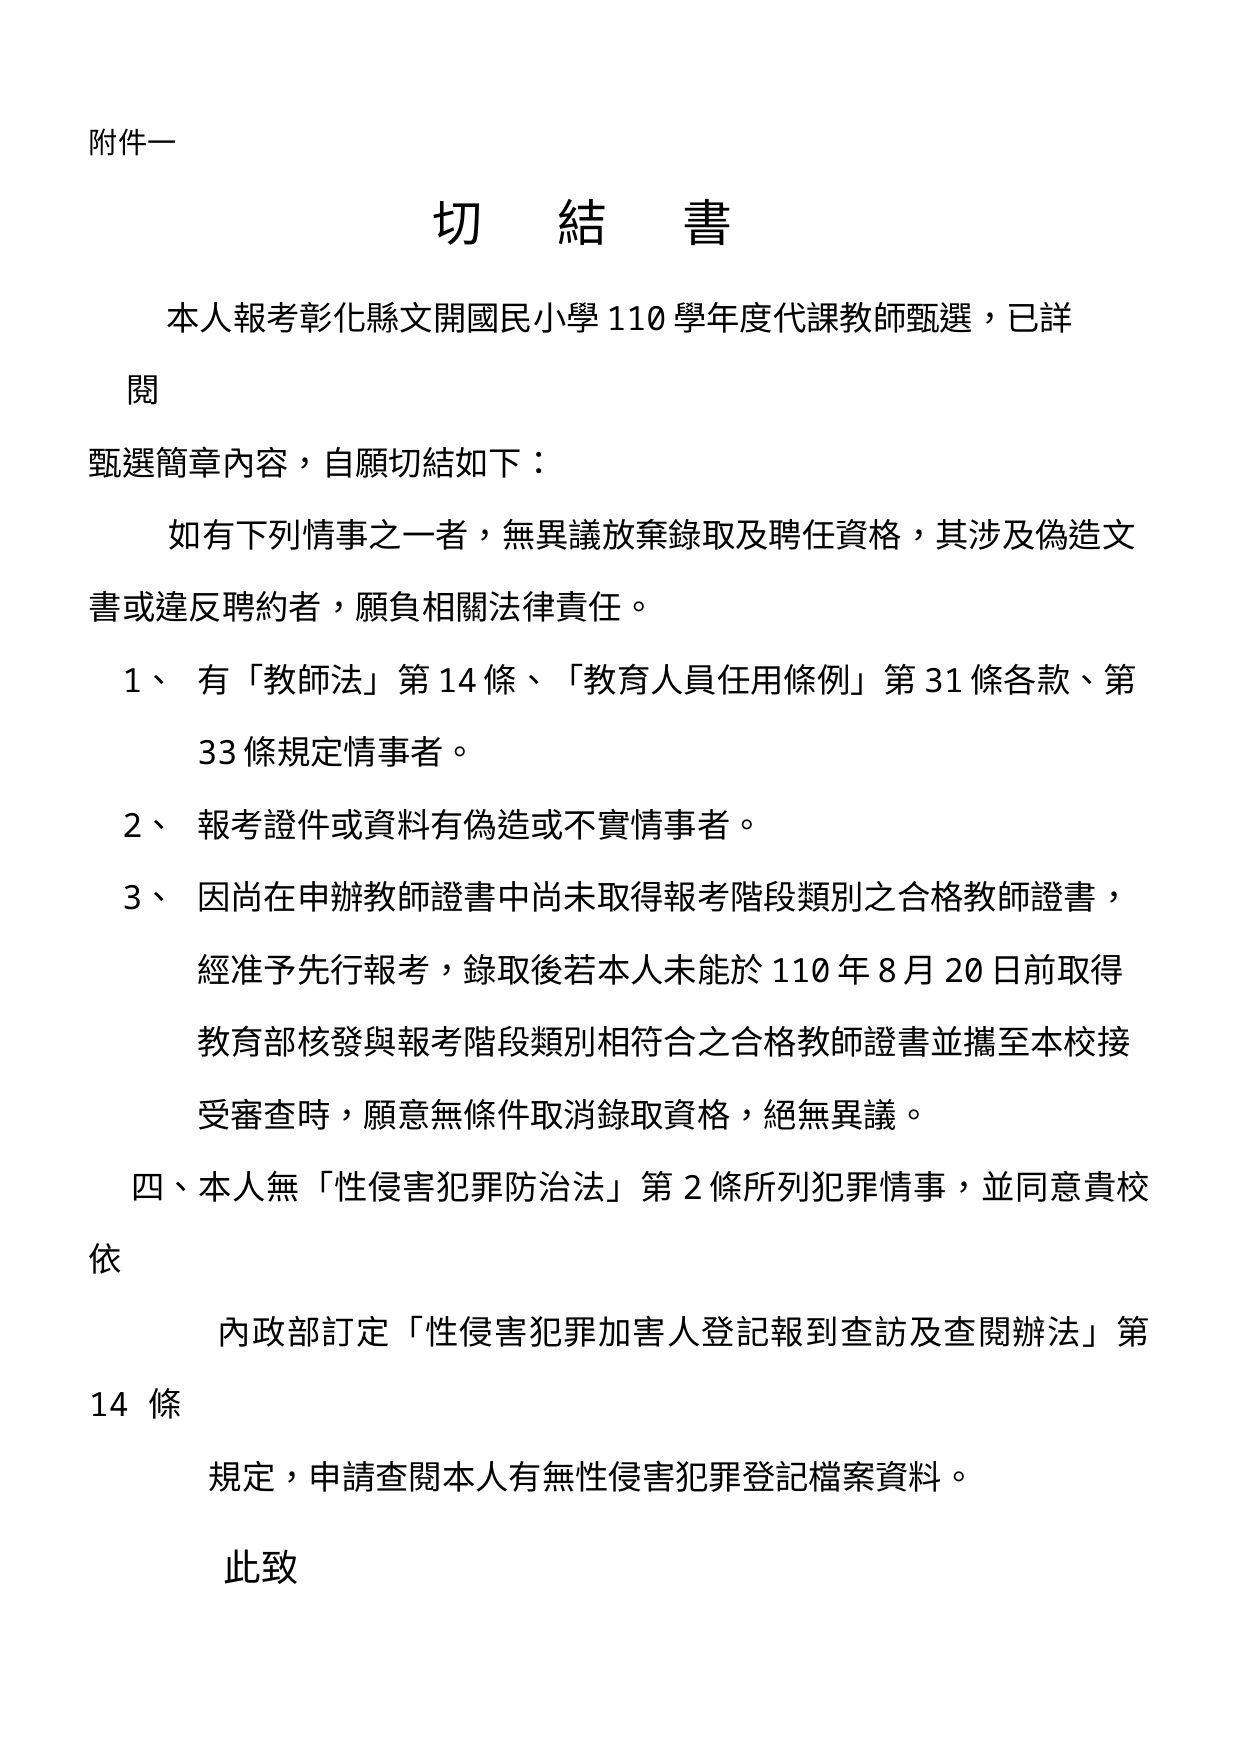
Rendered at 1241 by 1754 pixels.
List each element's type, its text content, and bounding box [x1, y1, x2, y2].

text 切 結 書 [89, 183, 1152, 255]
text 附件一 [89, 119, 1152, 162]
list 報考證件或資料有偽造或不實情事者。 [122, 798, 1152, 847]
list 因尚在申辦教師證書中尚未取得報考階段類別之合格教師證書，經准予先行報考，錄取後若本人未能於110年8月20日前取得教育部核發與報考階段類別相符合之合格教師證書並攜至本校接受審查時，願意無條件取消錄取資格，絕無異議。 [122, 871, 1152, 1137]
text 本人報考彰化縣文開國民小學110學年度代課教師甄選，已詳閱 [126, 292, 1084, 412]
text 如有下列情事之一者，無異議放棄錄取及聘任資格，其涉及偽造文書或違反聘約者，願負相關法律責任。 [89, 509, 1152, 629]
text 內政部訂定「性侵害犯罪加害人登記報到查訪及查閱辦法」第14 條 [89, 1306, 1152, 1426]
list 有「教師法」第14條、「教育人員任用條例」第31條各款、第33條規定情事者。 [122, 653, 1152, 774]
text 四、本人無「性侵害犯罪防治法」第2條所列犯罪情事，並同意貴校依 [89, 1161, 1152, 1281]
text 甄選簡章內容，自願切結如下： [89, 436, 1084, 484]
text 規定，申請查閱本人有無性侵害犯罪登記檔案資料。 [89, 1451, 1152, 1499]
text 此致 [89, 1523, 1152, 1586]
